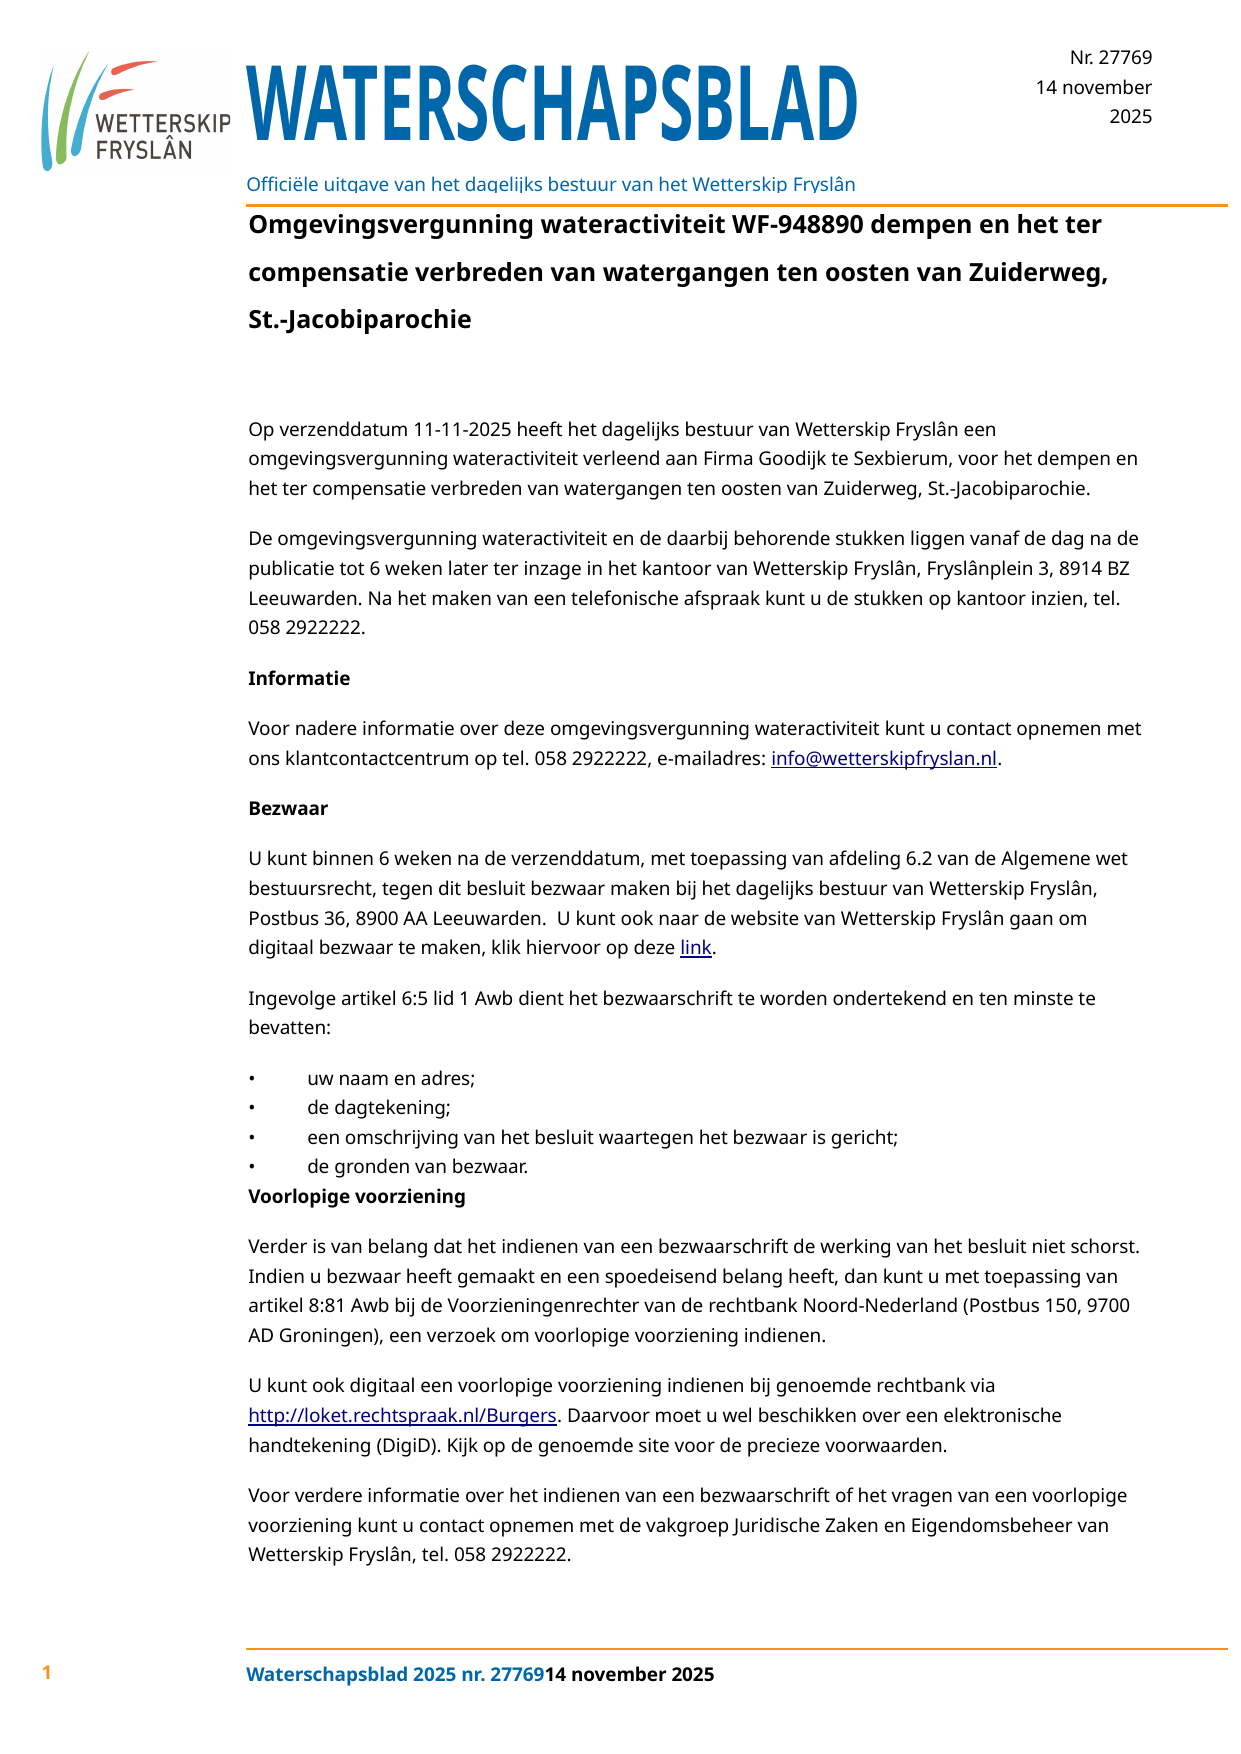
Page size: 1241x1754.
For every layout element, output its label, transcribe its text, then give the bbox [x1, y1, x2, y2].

text Ingevolge artikel 6:5 lid 1 Awb dient het bezwaarschrift te worden ondertekend en ten minste te bevatten: [248, 985, 1152, 1040]
picture [41, 47, 231, 172]
text Informatie [248, 665, 1152, 690]
text Verder is van belang dat het indienen van een bezwaarschrift de werking van het besluit niet schorst. Indien u bezwaar heeft gemaakt en een spoedeisend belang heeft, dan kunt u met toepassing van artikel 8:81 Awb bij de Voorzieningenrechter van de rechtbank Noord-Nederland (Postbus 150, 9700 AD Groningen), een verzoek om voorlopige voorziening indienen. [248, 1233, 1152, 1348]
list de gronden van bezwaar. [248, 1153, 1152, 1179]
list een omschrijving van het besluit waartegen het bezwaar is gericht; [248, 1124, 1152, 1149]
list de dagtekening; [248, 1094, 1152, 1120]
text De omgevingsvergunning wateractiviteit en de daarbij behorende stukken liggen vanaf de dag na de publicatie tot 6 weken later ter inzage in het kantoor van Wetterskip Fryslân, Fryslânplein 3, 8914 BZ Leeuwarden. Na het maken van een telefonische afspraak kunt u de stukken op kantoor inzien, tel. 058 2922222. [248, 526, 1152, 640]
list uw naam en adres; [248, 1065, 1152, 1090]
text U kunt ook digitaal een voorlopige voorziening indienen bij genoemde rechtbank via http://loket.rechtspraak.nl/Burgers. Daarvoor moet u wel beschikken over een elektronische handtekening (DigiD). Kijk op de genoemde site voor de precieze voorwaarden. [248, 1373, 1152, 1457]
text Op verzenddatum 11-11-2025 heeft het dagelijks bestuur van Wetterskip Fryslân een omgevingsvergunning wateractiviteit verleend aan Firma Goodijk te Sexbierum, voor het dempen en het ter compensatie verbreden van watergangen ten oosten van Zuiderweg, St.-Jacobiparochie. [248, 416, 1152, 501]
text U kunt binnen 6 weken na de verzenddatum, met toepassing van afdeling 6.2 van de Algemene wet bestuursrecht, tegen dit besluit bezwaar maken bij het dagelijks bestuur van Wetterskip Fryslân, Postbus 36, 8900 AA Leeuwarden. U kunt ook naar de website van Wetterskip Fryslân gaan om digitaal bezwaar te maken, klik hiervoor op deze link. [248, 846, 1152, 960]
text Omgevingsvergunning wateractiviteit WF-948890 dempen en het ter compensatie verbreden van watergangen ten oosten van Zuiderweg, St.-Jacobiparochie [248, 207, 1152, 336]
text Voor verdere informatie over het indienen van een bezwaarschrift of het vragen van een voorlopige voorziening kunt u contact opnemen met de vakgroep Juridische Zaken en Eigendomsbeheer van Wetterskip Fryslân, tel. 058 2922222. [248, 1482, 1152, 1567]
text Voorlopige voorziening [248, 1183, 1152, 1209]
text Voor nadere informatie over deze omgevingsvergunning wateractiviteit kunt u contact opnemen met ons klantcontactcentrum op tel. 058 2922222, e-mailadres: info@wetterskipfryslan.nl. [248, 715, 1152, 770]
text Bezwaar [248, 795, 1152, 821]
